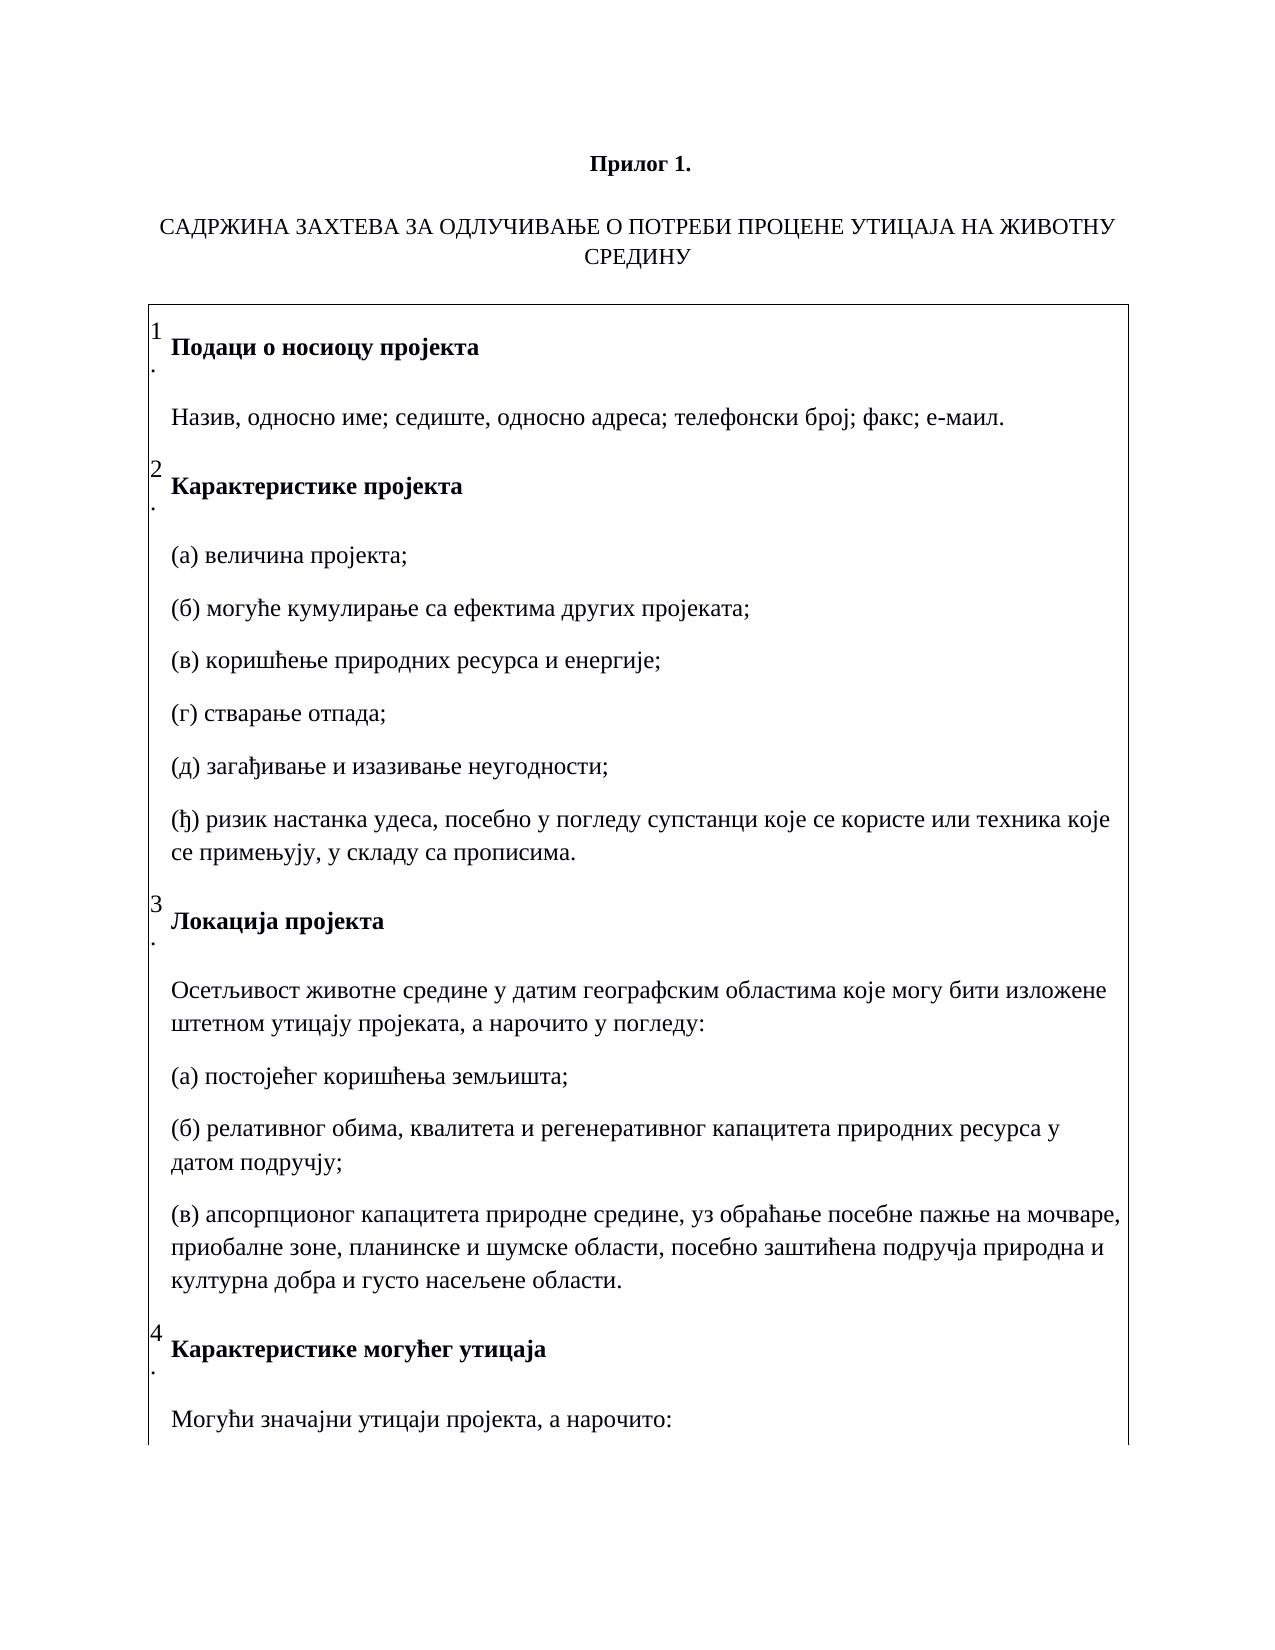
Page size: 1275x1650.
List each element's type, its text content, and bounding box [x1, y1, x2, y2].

table_cell (ђ) ризик настанка удеса, посебно у погледу супстанци које се користе или техника које се примењују, у складу са прописима. [169, 792, 1128, 877]
table_cell Карактеристике пројекта [169, 443, 1128, 528]
table_cell [149, 581, 169, 633]
table_cell 4. [149, 1306, 169, 1392]
table_cell [149, 686, 169, 739]
table_cell Осетљивост животне средине у датим географским областима које могу бити изложене штетном утицају пројеката, а нарочито у погледу: [169, 963, 1128, 1049]
table_cell 2. [149, 443, 169, 528]
table_cell Локација пројекта [169, 878, 1128, 963]
table_cell [149, 963, 169, 1049]
table_header Подаци о носиоцу пројекта [169, 305, 1128, 390]
table_cell (а) величина пројекта; [169, 528, 1128, 581]
table_cell (в) коришћење природних ресурса и енергије; [169, 634, 1128, 686]
table_cell (б) могуће кумулирање са ефектима других пројеката; [169, 581, 1128, 633]
table_cell Карактеристике могућег утицаја [169, 1306, 1128, 1392]
table_cell [149, 1187, 169, 1306]
table_cell [149, 1102, 169, 1187]
table_cell [149, 1049, 169, 1102]
text САДРЖИНА ЗАХТЕВА ЗА ОДЛУЧИВАЊЕ О ПОТРЕБИ ПРОЦЕНЕ УТИЦАЈА НА ЖИВОТНУ СРЕДИНУ [150, 213, 1125, 270]
table_cell [149, 634, 169, 686]
table_cell [149, 1392, 169, 1444]
table_cell [149, 739, 169, 792]
table_cell 3. [149, 878, 169, 963]
table_cell [149, 792, 169, 877]
table_cell Назив, односно име; седиште, односно адреса; телефонски број; факс; е-маил. [169, 390, 1128, 442]
table_cell [149, 390, 169, 442]
table_cell Могући значајни утицаји пројекта, а нарочито: [169, 1392, 1128, 1444]
table_cell (г) стварање отпада; [169, 686, 1128, 739]
text Прилог 1. [150, 150, 1125, 176]
table_cell (а) постојећег коришћења земљишта; [169, 1049, 1128, 1102]
table_cell (д) загађивање и изазивање неугодности; [169, 739, 1128, 792]
table_cell [149, 528, 169, 581]
table_cell (б) релативног обима, квалитета и регенеративног капацитета природних ресурса у датом подручју; [169, 1102, 1128, 1187]
table_header 1. [149, 305, 169, 390]
table_cell (в) апсорпционог капацитета природне средине, уз обраћање посебне пажње на мочваре, приобалне зоне, планинске и шумске области, посебно заштићена подручја природна и културна добра и густо насељене области. [169, 1187, 1128, 1306]
